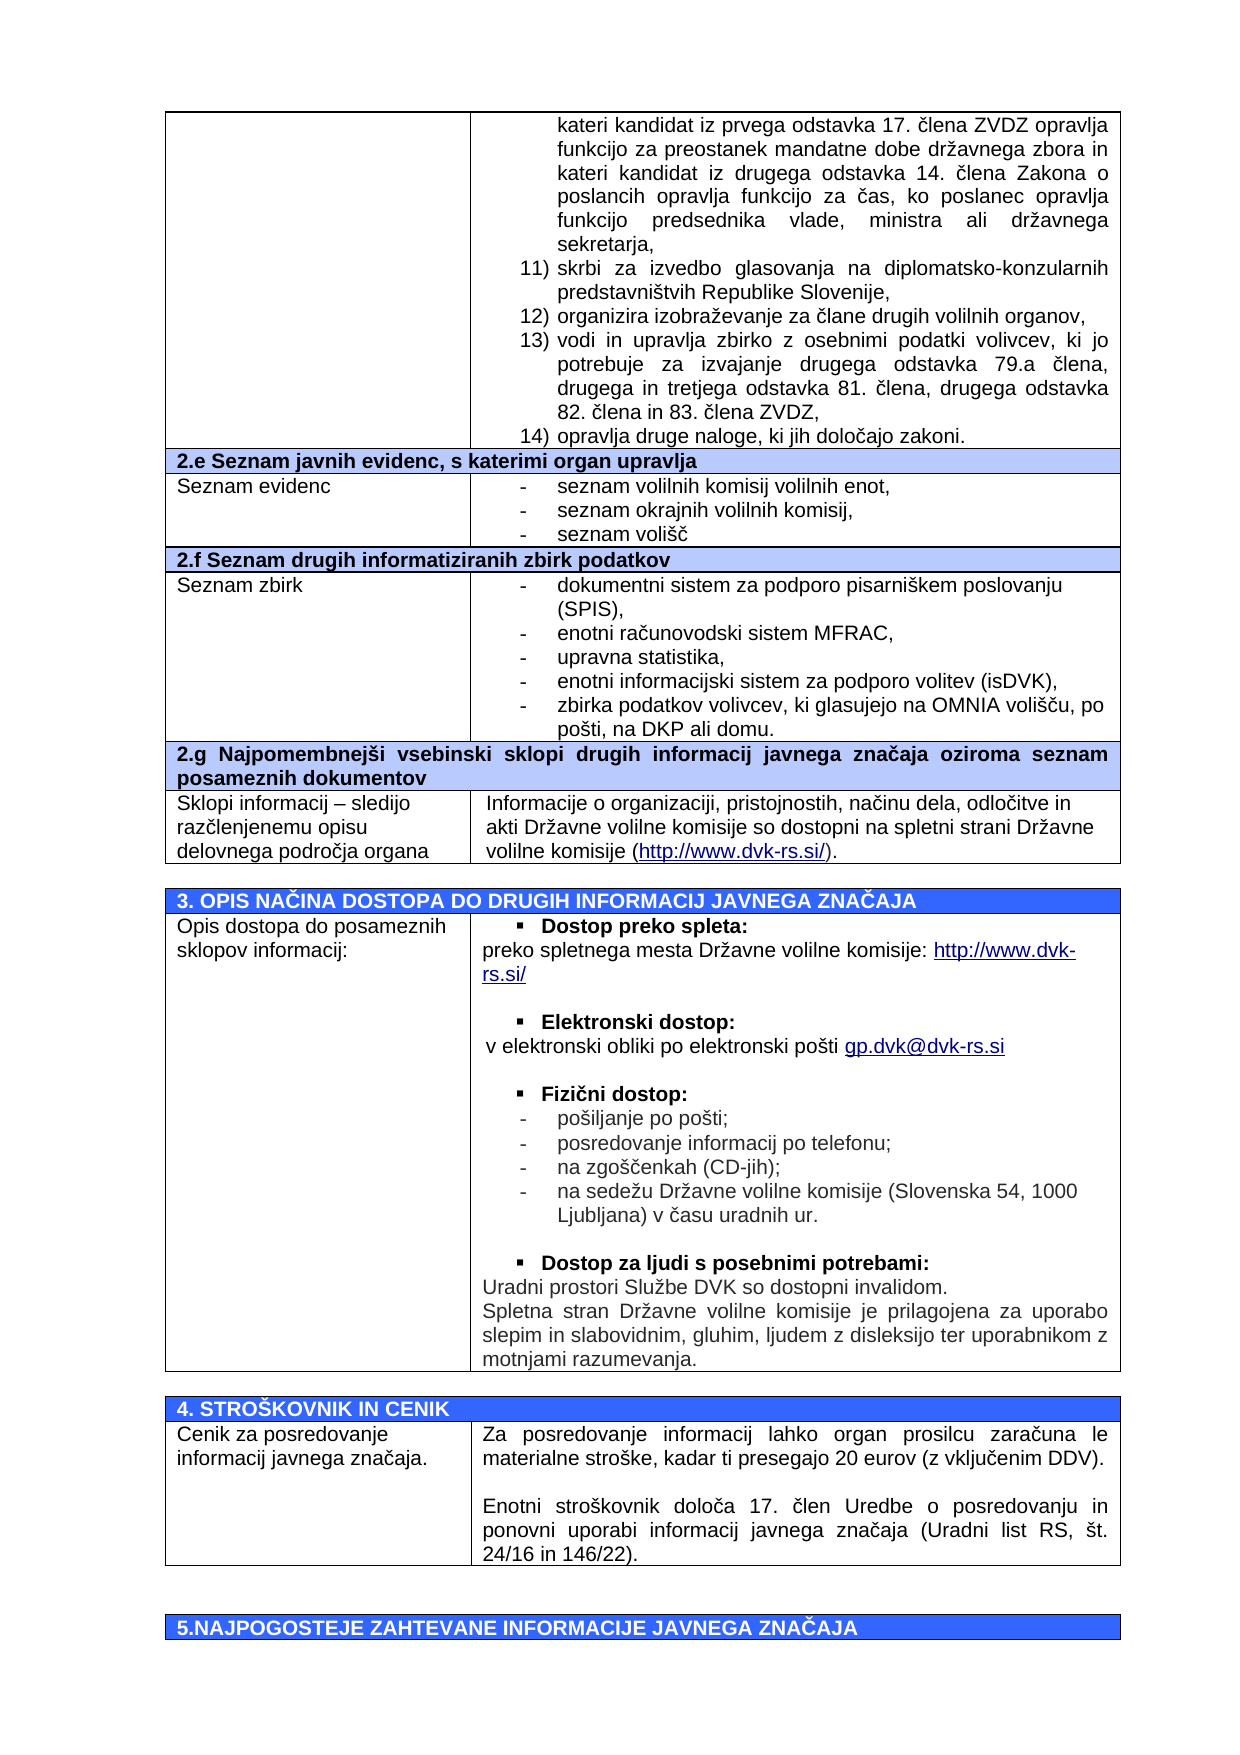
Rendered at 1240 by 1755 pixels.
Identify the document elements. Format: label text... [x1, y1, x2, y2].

table_cell [166, 113, 470, 448]
table_cell Sklopi informacij – sledijo razčlenjenemu opisu delovnega področja organa [166, 791, 470, 863]
table_cell 2.f Seznam drugih informatiziranih zbirk podatkov [166, 548, 1120, 571]
table_cell Dostop preko spleta: preko spletnega mesta Državne volilne komisije: http://www.dvk-rs.si/ Elektronski dostop: v elektronski obliki po elektronski pošti gp.dvk@dvk-rs.si Fizični dostop: pošiljanje po pošti; posredovanje informacij po telefonu; na zgoščenkah (CD-jih); na sedežu Državne volilne komisije (Slovenska 54, 1000 Ljubljana) v času uradnih ur. Dostop za ljudi s posebnimi potrebami: Uradni prostori Službe DVK so dostopni invalidom. Spletna stran Državne volilne komisije je prilagojena za uporabo slepim in slabovidnim, gluhim, ljudem z disleksijo ter uporabnikom z motnjami razumevanja. [471, 914, 1120, 1371]
table_cell dokumentni sistem za podporo pisarniškem poslovanju (SPIS), enotni računovodski sistem MFRAC, upravna statistika, enotni informacijski sistem za podporo volitev (isDVK), zbirka podatkov volivcev, ki glasujejo na OMNIA volišču, po pošti, na DKP ali domu. [471, 573, 1120, 741]
table_cell 2.g Najpomembnejši vsebinski sklopi drugih informacij javnega značaja oziroma seznam posameznih dokumentov [166, 742, 1120, 790]
table_cell Cenik za posredovanje informacij javnega značaja. [166, 1422, 471, 1565]
table_cell 2.e Seznam javnih evidenc, s katerimi organ upravlja [166, 449, 1120, 473]
table_header 5.NAJPOGOSTEJE ZAHTEVANE INFORMACIJE JAVNEGA ZNAČAJA [166, 1615, 1120, 1639]
table_cell Informacije o organizaciji, pristojnostih, načinu dela, odločitve in akti Državne volilne komisije so dostopni na spletni strani Državne volilne komisije (http://www.dvk-rs.si/). [471, 791, 1120, 863]
table_cell Seznam evidenc [166, 474, 470, 546]
table_cell kateri kandidat iz prvega odstavka 17. člena ZVDZ opravlja funkcijo za preostanek mandatne dobe državnega zbora in kateri kandidat iz drugega odstavka 14. člena Zakona o poslancih opravlja funkcijo za čas, ko poslanec opravlja funkcijo predsednika vlade, ministra ali državnega sekretarja, skrbi za izvedbo glasovanja na diplomatsko-konzularnih predstavništvih Republike Slovenije, organizira izobraževanje za člane drugih volilnih organov, vodi in upravlja zbirko z osebnimi podatki volivcev, ki jo potrebuje za izvajanje drugega odstavka 79.a člena, drugega in tretjega odstavka 81. člena, drugega odstavka 82. člena in 83. člena ZVDZ, opravlja druge naloge, ki jih določajo zakoni. [471, 113, 1120, 448]
table_cell Za posredovanje informacij lahko organ prosilcu zaračuna le materialne stroške, kadar ti presegajo 20 eurov (z vključenim DDV). Enotni stroškovnik določa 17. člen Uredbe o posredovanju in ponovni uporabi informacij javnega značaja (Uradni list RS, št. 24/16 in 146/22). [472, 1422, 1120, 1565]
table_header 4. STROŠKOVNIK IN CENIK [166, 1397, 1120, 1421]
table_cell Seznam zbirk [166, 573, 470, 741]
table_header 3. Opis načina dostopa do drugih informacij javnega značaja [166, 889, 1120, 913]
table_cell Opis dostopa do posameznih sklopov informacij: [166, 914, 470, 1371]
table_cell seznam volilnih komisij volilnih enot, seznam okrajnih volilnih komisij, seznam volišč [471, 474, 1120, 546]
